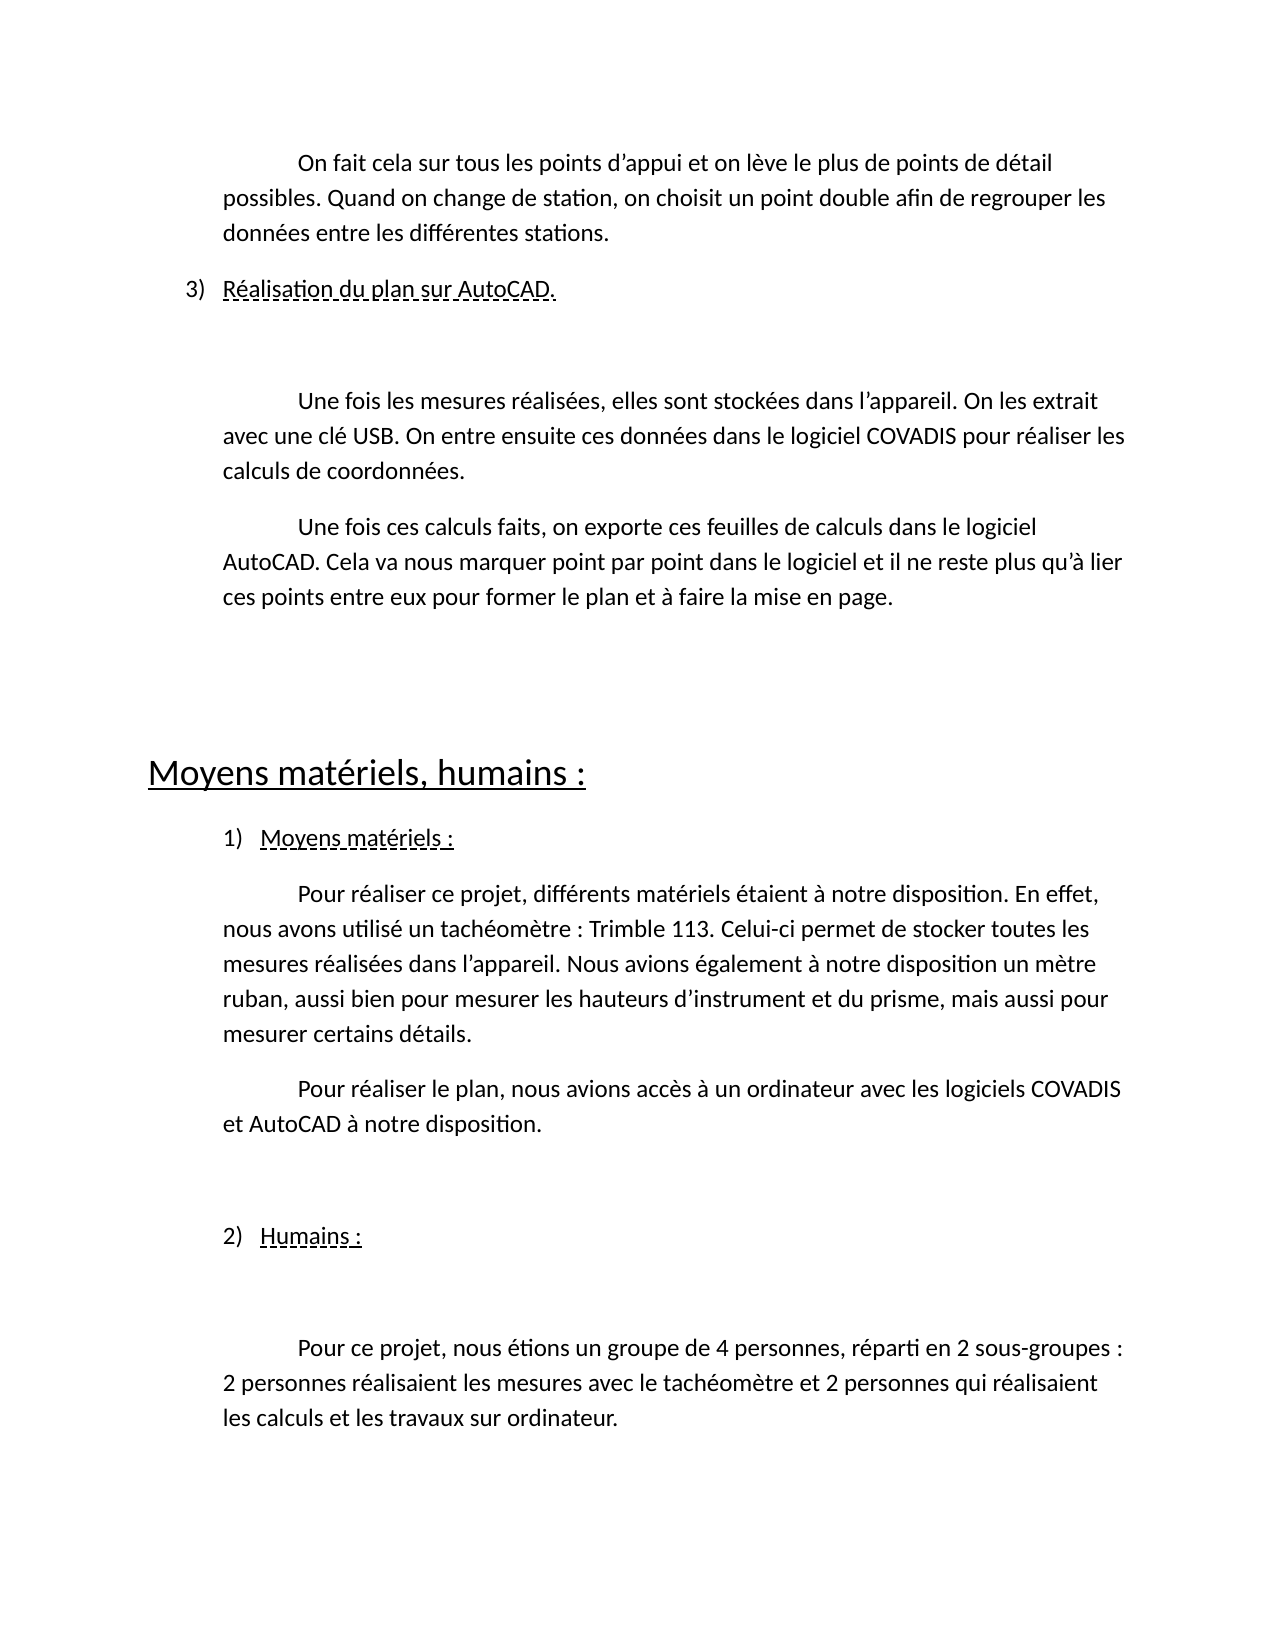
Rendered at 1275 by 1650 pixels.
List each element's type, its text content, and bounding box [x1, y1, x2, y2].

list Pour ce projet, nous étions un groupe de 4 personnes, réparti en 2 sous-groupes : 2 personnes réalisaient les mesures avec le tachéomètre et 2 personnes qui réalisaient les calculs et les travaux sur ordinateur. [223, 1332, 1127, 1432]
text Pour réaliser le plan, nous avions accès à un ordinateur avec les logiciels COVADIS et AutoCAD à notre disposition. [223, 1074, 1127, 1139]
list Réalisation du plan sur AutoCAD. [185, 273, 1127, 304]
list Moyens matériels : [223, 822, 1127, 852]
text On fait cela sur tous les points d’appui et on lève le plus de points de détail possibles. Quand on change de station, on choisit un point double afin de regrouper les données entre les différentes stations. [223, 148, 1127, 248]
list Une fois ces calculs faits, on exporte ces feuilles de calculs dans le logiciel AutoCAD. Cela va nous marquer point par point dans le logiciel et il ne reste plus qu’à lier ces points entre eux pour former le plan et à faire la mise en page. [223, 511, 1127, 611]
list Une fois les mesures réalisées, elles sont stockées dans l’appareil. On les extrait avec une clé USB. On entre ensuite ces données dans le logiciel COVADIS pour réaliser les calculs de coordonnées. [223, 385, 1127, 486]
list Humains : [223, 1220, 1127, 1251]
text Pour réaliser ce projet, différents matériels étaient à notre disposition. En effet, nous avons utilisé un tachéomètre : Trimble 113. Celui-ci permet de stocker toutes les mesures réalisées dans l’appareil. Nous avions également à notre disposition un mètre ruban, aussi bien pour mesurer les hauteurs d’instrument et du prisme, mais aussi pour mesurer certains détails. [223, 878, 1127, 1048]
text Moyens matériels, humains : [148, 748, 1127, 794]
